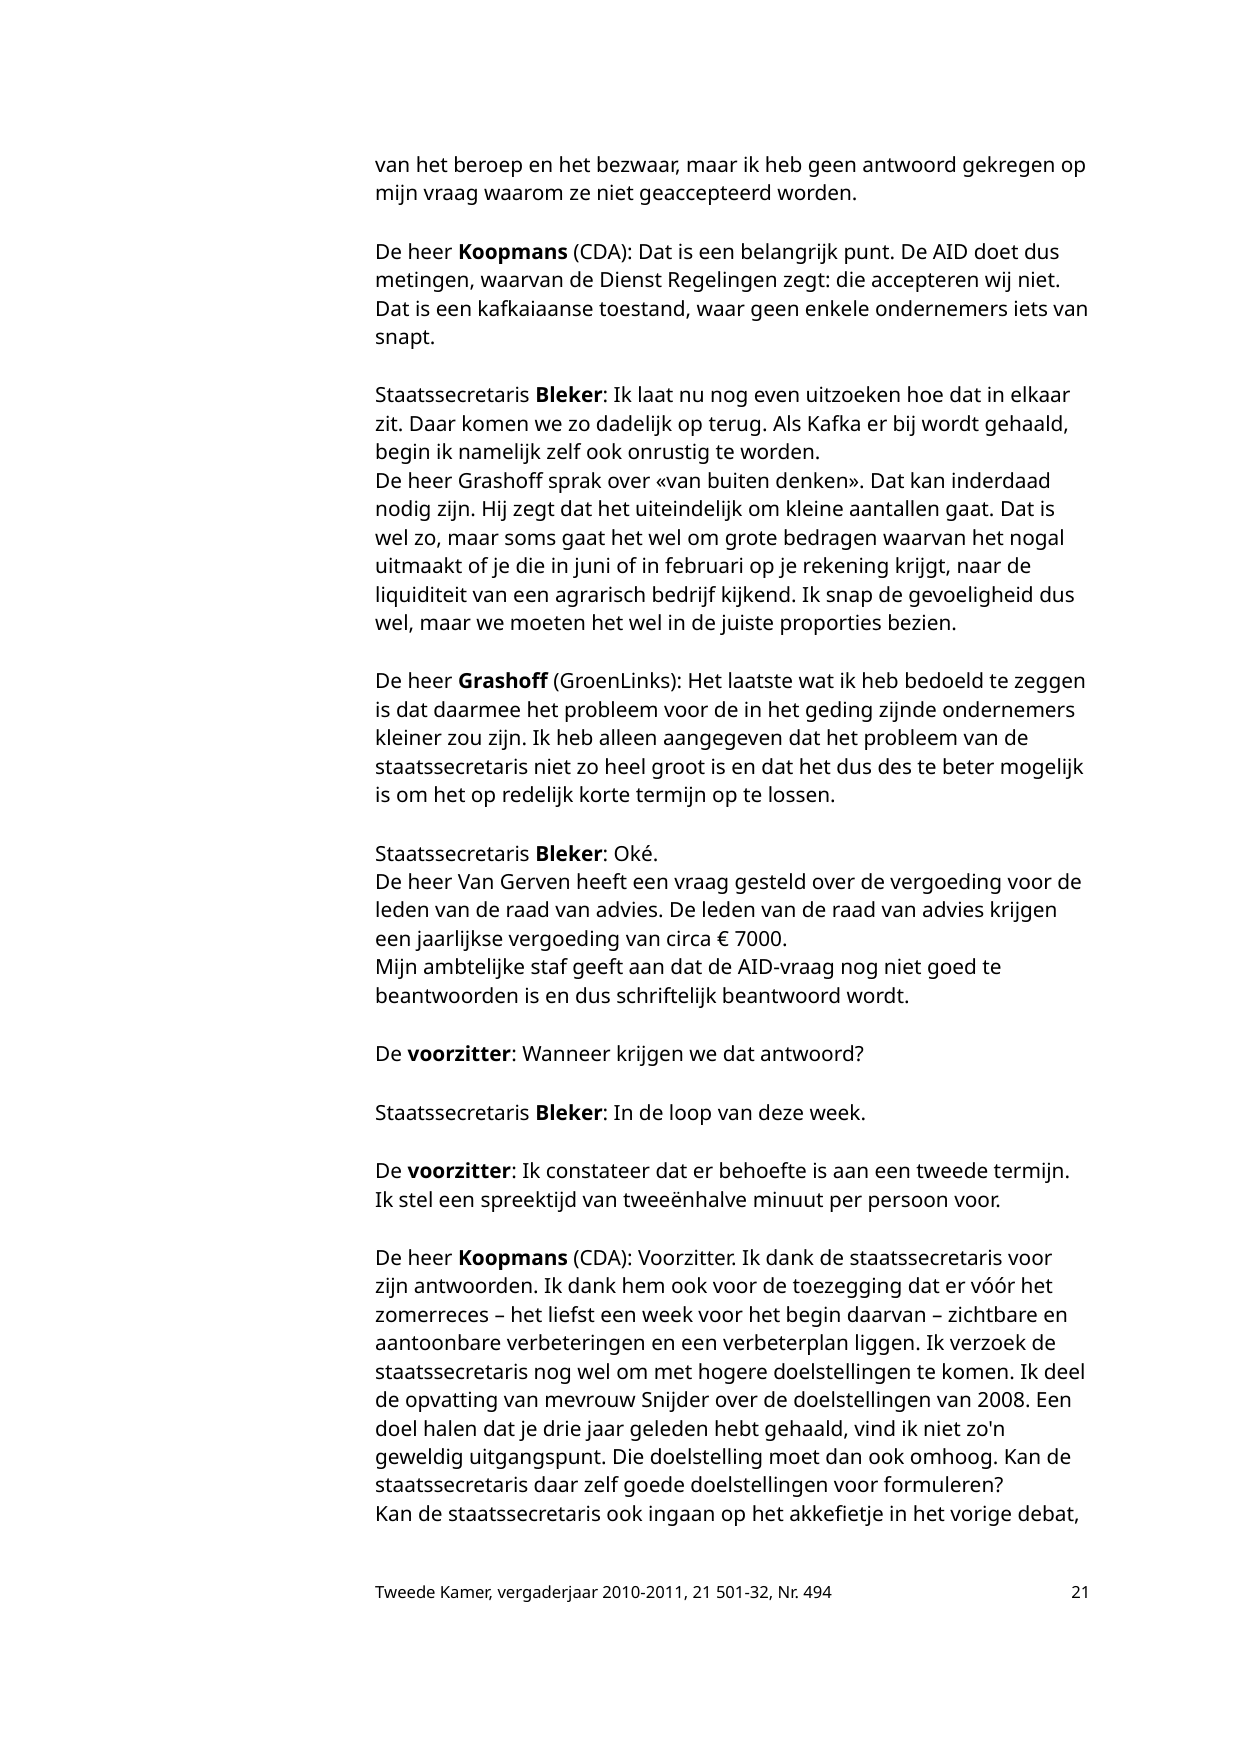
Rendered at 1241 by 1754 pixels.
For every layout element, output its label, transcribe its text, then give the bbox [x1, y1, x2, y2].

text Staatssecretaris Bleker: Oké. [375, 839, 1090, 867]
text De heer Grashoff (GroenLinks): Het laatste wat ik heb bedoeld te zeggen is dat daarmee het probleem voor de in het geding zijnde ondernemers kleiner zou zijn. Ik heb alleen aangegeven dat het probleem van de staatssecretaris niet zo heel groot is en dat het dus des te beter mogelijk is om het op redelijk korte termijn op te lossen. [375, 667, 1090, 809]
text De heer Van Gerven heeft een vraag gesteld over de vergoeding voor de leden van de raad van advies. De leden van de raad van advies krijgen een jaarlijkse vergoeding van circa € 7000. [375, 867, 1090, 952]
text De heer Koopmans (CDA): Voorzitter. Ik dank de staatssecretaris voor zijn antwoorden. Ik dank hem ook voor de toezegging dat er vóór het zomerreces – het liefst een week voor het begin daarvan – zichtbare en aantoonbare verbeteringen en een verbeterplan liggen. Ik verzoek de staatssecretaris nog wel om met hogere doelstellingen te komen. Ik deel de opvatting van mevrouw Snijder over de doelstellingen van 2008. Een doel halen dat je drie jaar geleden hebt gehaald, vind ik niet zo'n geweldig uitgangspunt. Die doelstelling moet dan ook omhoog. Kan de staatssecretaris daar zelf goede doelstellingen voor formuleren? [375, 1243, 1090, 1499]
text De voorzitter: Ik constateer dat er behoefte is aan een tweede termijn. Ik stel een spreektijd van tweeënhalve minuut per persoon voor. [375, 1156, 1090, 1213]
text Mijn ambtelijke staf geeft aan dat de AID-vraag nog niet goed te beantwoorden is en dus schriftelijk beantwoord wordt. [375, 952, 1090, 1009]
text De heer Koopmans (CDA): Dat is een belangrijk punt. De AID doet dus metingen, waarvan de Dienst Regelingen zegt: die accepteren wij niet. Dat is een kafkaiaanse toestand, waar geen enkele ondernemers iets van snapt. [375, 237, 1090, 351]
text De heer Grashoff sprak over «van buiten denken». Dat kan inderdaad nodig zijn. Hij zegt dat het uiteindelijk om kleine aantallen gaat. Dat is wel zo, maar soms gaat het wel om grote bedragen waarvan het nogal uitmaakt of je die in juni of in februari op je rekening krijgt, naar de liquiditeit van een agrarisch bedrijf kijkend. Ik snap de gevoeligheid dus wel, maar we moeten het wel in de juiste proporties bezien. [375, 466, 1090, 637]
text Staatssecretaris Bleker: Ik laat nu nog even uitzoeken hoe dat in elkaar zit. Daar komen we zo dadelijk op terug. Als Kafka er bij wordt gehaald, begin ik namelijk zelf ook onrustig te worden. [375, 381, 1090, 466]
text De voorzitter: Wanneer krijgen we dat antwoord? [375, 1039, 1090, 1068]
text Kan de staatssecretaris ook ingaan op het akkefietje in het vorige debat, [375, 1499, 1090, 1527]
text van het beroep en het bezwaar, maar ik heb geen antwoord gekregen op mijn vraag waarom ze niet geaccepteerd worden. [375, 150, 1090, 207]
text Staatssecretaris Bleker: In de loop van deze week. [375, 1098, 1090, 1126]
